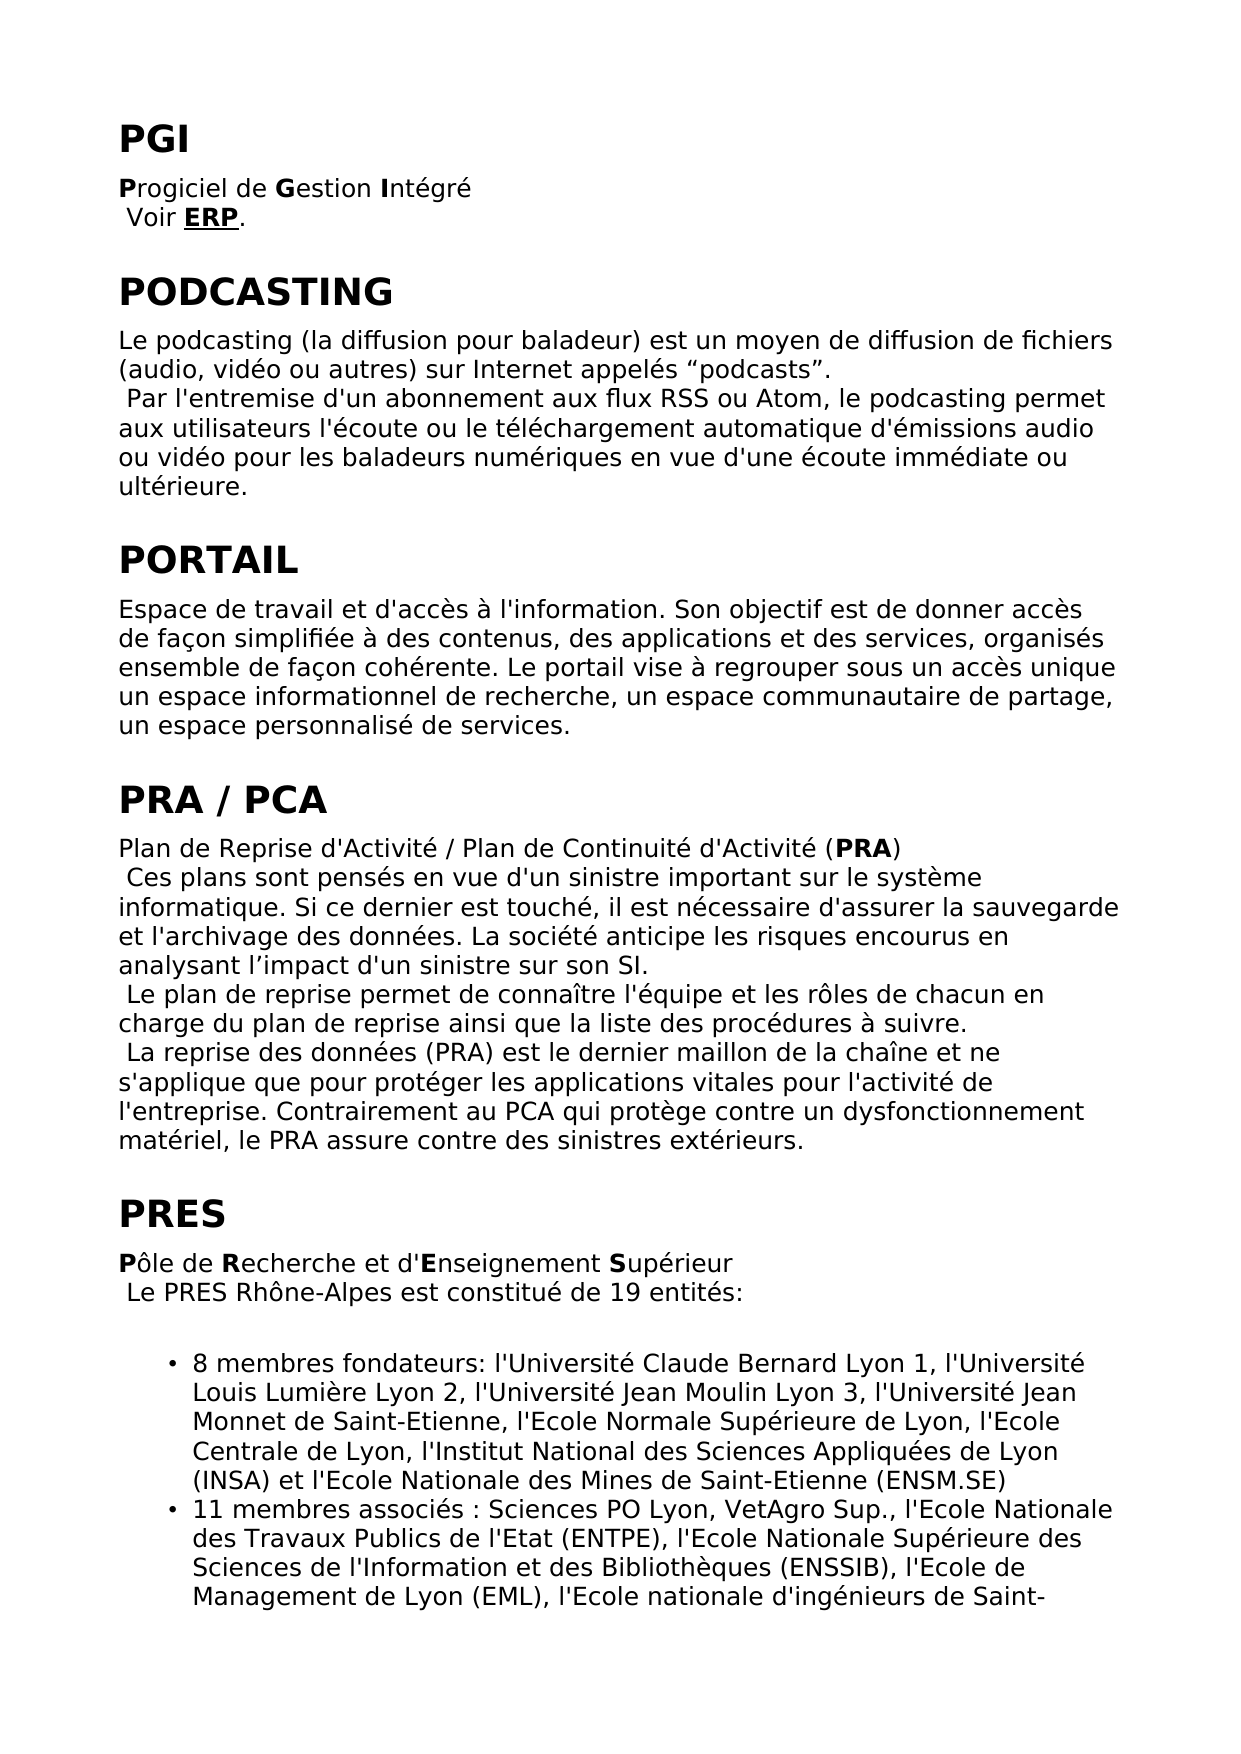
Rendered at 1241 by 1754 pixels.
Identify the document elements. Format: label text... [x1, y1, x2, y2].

text Pôle de Recherche et d'Enseignement Supérieur Le PRES Rhône-Alpes est constitué de 19 entités: [118, 1249, 1122, 1307]
subtitle PRES [118, 1193, 1122, 1236]
text Le podcasting (la diffusion pour baladeur) est un moyen de diffusion de fichiers (audio, vidéo ou autres) sur Internet appelés “podcasts”. Par l'entremise d'un abonnement aux flux RSS ou Atom, le podcasting permet aux utilisateurs l'écoute ou le téléchargement automatique d'émissions audio ou vidéo pour les baladeurs numériques en vue d'une écoute immédiate ou ultérieure. [118, 326, 1122, 501]
list 11 membres associés : Sciences PO Lyon, VetAgro Sup., l'Ecole Nationale des Travaux Publics de l'Etat (ENTPE), l'Ecole Nationale Supérieure des Sciences de l'Information et des Bibliothèques (ENSSIB), l'Ecole de Management de Lyon (EML), l'Ecole nationale d'ingénieurs de Saint- [177, 1495, 1122, 1612]
subtitle PGI [118, 118, 1122, 162]
list 8 membres fondateurs: l'Université Claude Bernard Lyon 1, l'Université Louis Lumière Lyon 2, l'Université Jean Moulin Lyon 3, l'Université Jean Monnet de Saint-Etienne, l'Ecole Normale Supérieure de Lyon, l'Ecole Centrale de Lyon, l'Institut National des Sciences Appliquées de Lyon (INSA) et l'Ecole Nationale des Mines de Saint-Etienne (ENSM.SE) [177, 1349, 1122, 1495]
subtitle PODCASTING [118, 270, 1122, 314]
text Plan de Reprise d'Activité / Plan de Continuité d'Activité (PRA) Ces plans sont pensés en vue d'un sinistre important sur le système informatique. Si ce dernier est touché, il est nécessaire d'assurer la sauvegarde et l'archivage des données. La société anticipe les risques encourus en analysant l’impact d'un sinistre sur son SI. Le plan de reprise permet de connaître l'équipe et les rôles de chacun en charge du plan de reprise ainsi que la liste des procédures à suivre. La reprise des données (PRA) est le dernier maillon de la chaîne et ne s'applique que pour protéger les applications vitales pour l'activité de l'entreprise. Contrairement au PCA qui protège contre un dysfonctionnement matériel, le PRA assure contre des sinistres extérieurs. [118, 834, 1122, 1155]
subtitle PRA / PCA [118, 778, 1122, 822]
text Progiciel de Gestion Intégré Voir ERP. [118, 174, 1122, 233]
subtitle PORTAIL [118, 539, 1122, 582]
text Espace de travail et d'accès à l'information. Son objectif est de donner accès de façon simplifiée à des contenus, des applications et des services, organisés ensemble de façon cohérente. Le portail vise à regrouper sous un accès unique un espace informationnel de recherche, un espace communautaire de partage, un espace personnalisé de services. [118, 595, 1122, 741]
